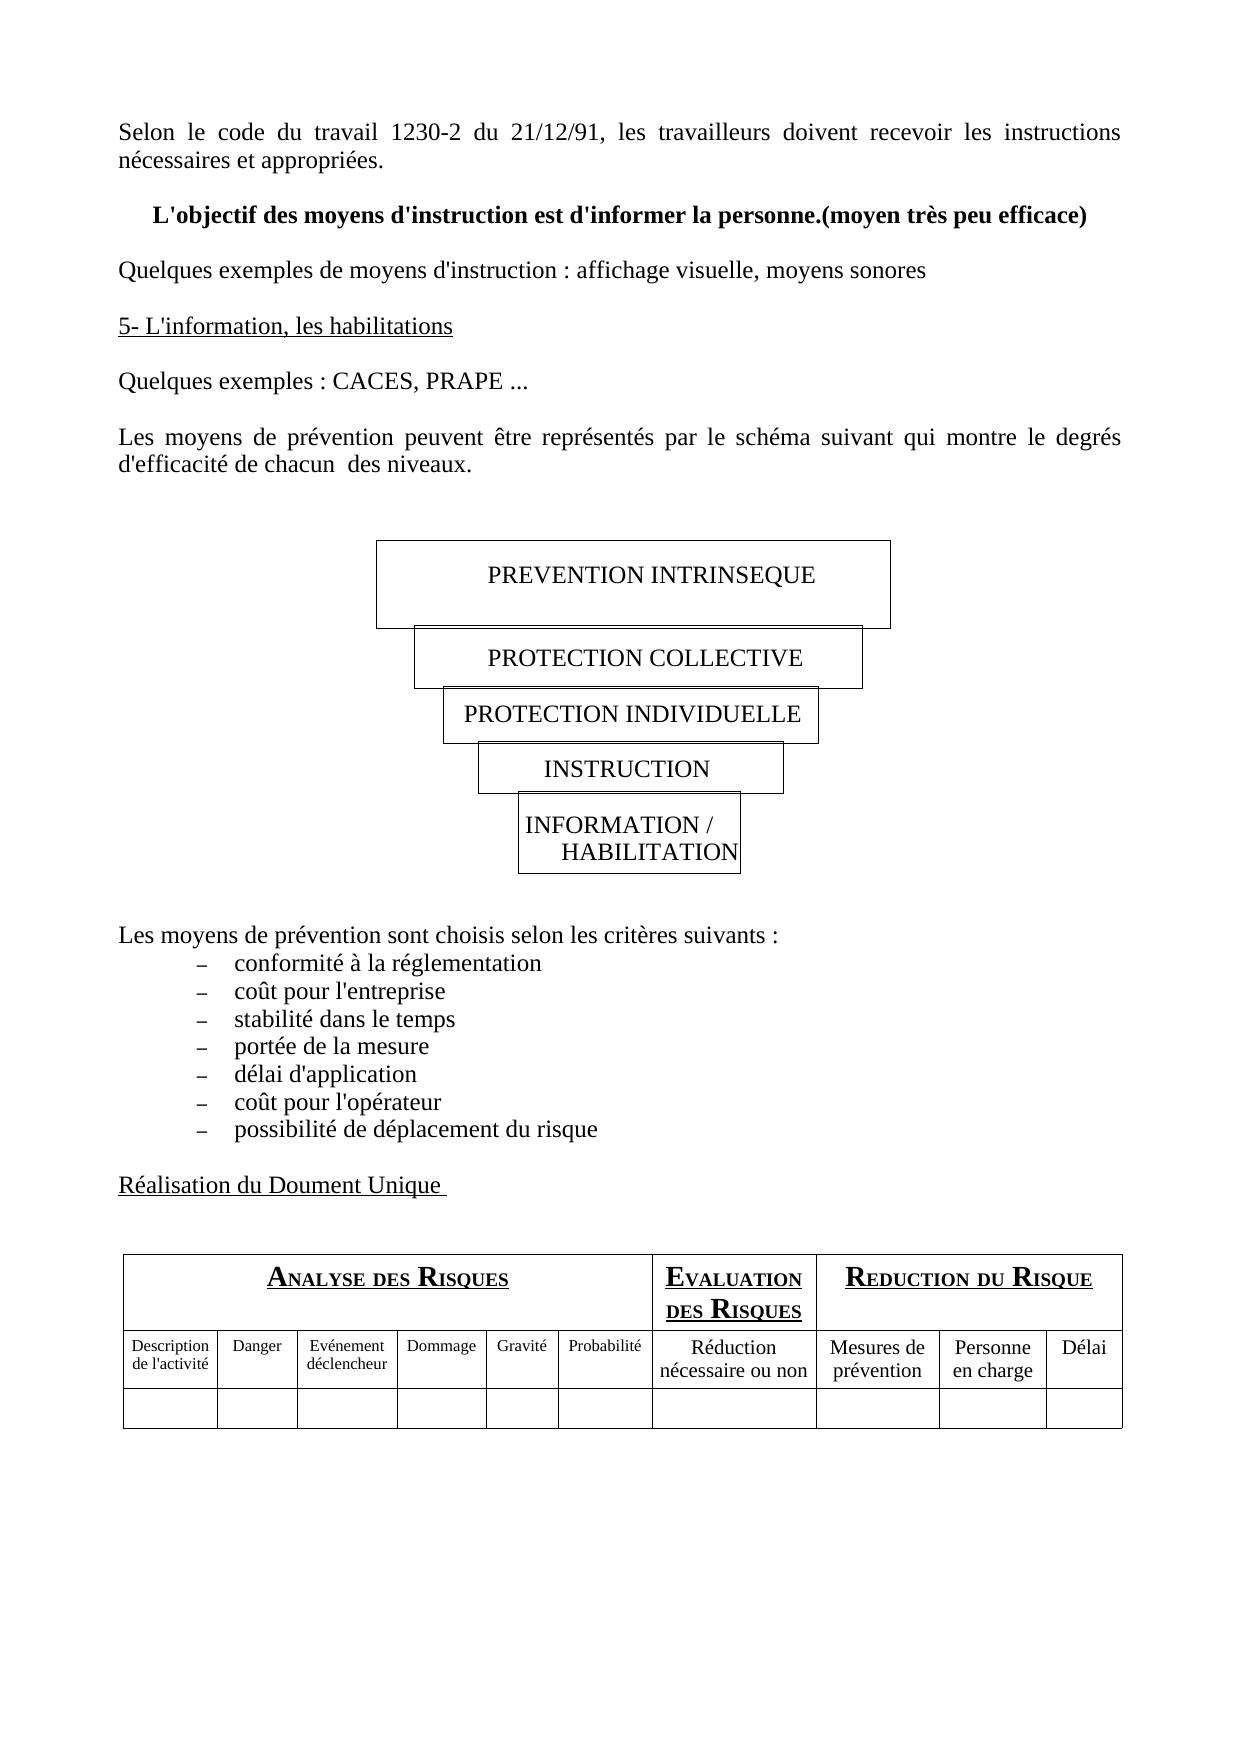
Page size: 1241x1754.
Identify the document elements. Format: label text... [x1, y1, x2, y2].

table_header Reduction du Risque [817, 1255, 1122, 1330]
text [819, 700, 1122, 728]
table_header Analyse des Risques [124, 1255, 652, 1330]
table_cell Délai [1047, 1331, 1122, 1388]
table_cell Evénement déclencheur [298, 1331, 397, 1388]
list stabilité dans le temps [197, 1005, 1122, 1032]
table_cell [559, 1389, 652, 1427]
text INFORMATION / [519, 811, 740, 838]
text Les moyens de prévention peuvent être représentés par le schéma suivant qui montre le degrés d'efficacité de chacun des niveaux. [118, 423, 1122, 478]
table_cell [817, 1389, 939, 1427]
text [118, 755, 478, 783]
table_cell Mesures de prévention [817, 1331, 939, 1388]
table_cell Danger [218, 1331, 297, 1388]
text Selon le code du travail 1230-2 du 21/12/91, les travailleurs doivent recevoir les instructions nécessaires et appropriées. [118, 118, 1122, 173]
text [118, 700, 443, 728]
text [118, 811, 518, 838]
text [741, 838, 1122, 866]
text PROTECTION COLLECTIVE [415, 644, 862, 672]
table_cell [940, 1389, 1046, 1427]
text [784, 755, 1122, 783]
table_cell [298, 1389, 397, 1427]
table_cell Réduction nécessaire ou non [653, 1331, 816, 1388]
table_cell [1047, 1389, 1122, 1427]
list conformité à la réglementation [197, 949, 1122, 977]
text HABILITATION [519, 838, 740, 866]
table_cell [124, 1389, 217, 1427]
text [863, 644, 1122, 672]
text L'objectif des moyens d'instruction est d'informer la personne.(moyen très peu efficace) [118, 201, 1122, 229]
table_cell Dommage [398, 1331, 486, 1388]
text [118, 644, 414, 672]
list coût pour l'opérateur [197, 1088, 1122, 1116]
table_cell Description de l'activité [124, 1331, 217, 1388]
table_cell [653, 1389, 816, 1427]
text [118, 561, 376, 589]
text PREVENTION INTRINSEQUE [377, 561, 890, 589]
text Quelques exemples : CACES, PRAPE ... [118, 367, 1122, 395]
list coût pour l'entreprise [197, 977, 1122, 1005]
text Les moyens de prévention sont choisis selon les critères suivants : [118, 922, 1122, 949]
list portée de la mesure [197, 1032, 1122, 1060]
text [891, 561, 1122, 589]
text [741, 811, 1122, 838]
text PROTECTION INDIVIDUELLE [444, 700, 818, 728]
table_cell Probabilité [559, 1331, 652, 1388]
list possibilité de déplacement du risque [197, 1116, 1122, 1143]
text Réalisation du Doument Unique [118, 1171, 1122, 1199]
table_cell [487, 1389, 558, 1427]
table_header Evaluation des Risques [653, 1255, 816, 1330]
table_cell Gravité [487, 1331, 558, 1388]
table_cell [398, 1389, 486, 1427]
table_cell [218, 1389, 297, 1427]
table_cell Personne en charge [940, 1331, 1046, 1388]
text 5- L'information, les habilitations [118, 312, 1122, 340]
text Quelques exemples de moyens d'instruction : affichage visuelle, moyens sonores [118, 257, 1122, 284]
text INSTRUCTION [479, 755, 783, 783]
list délai d'application [197, 1060, 1122, 1088]
text [118, 838, 518, 866]
